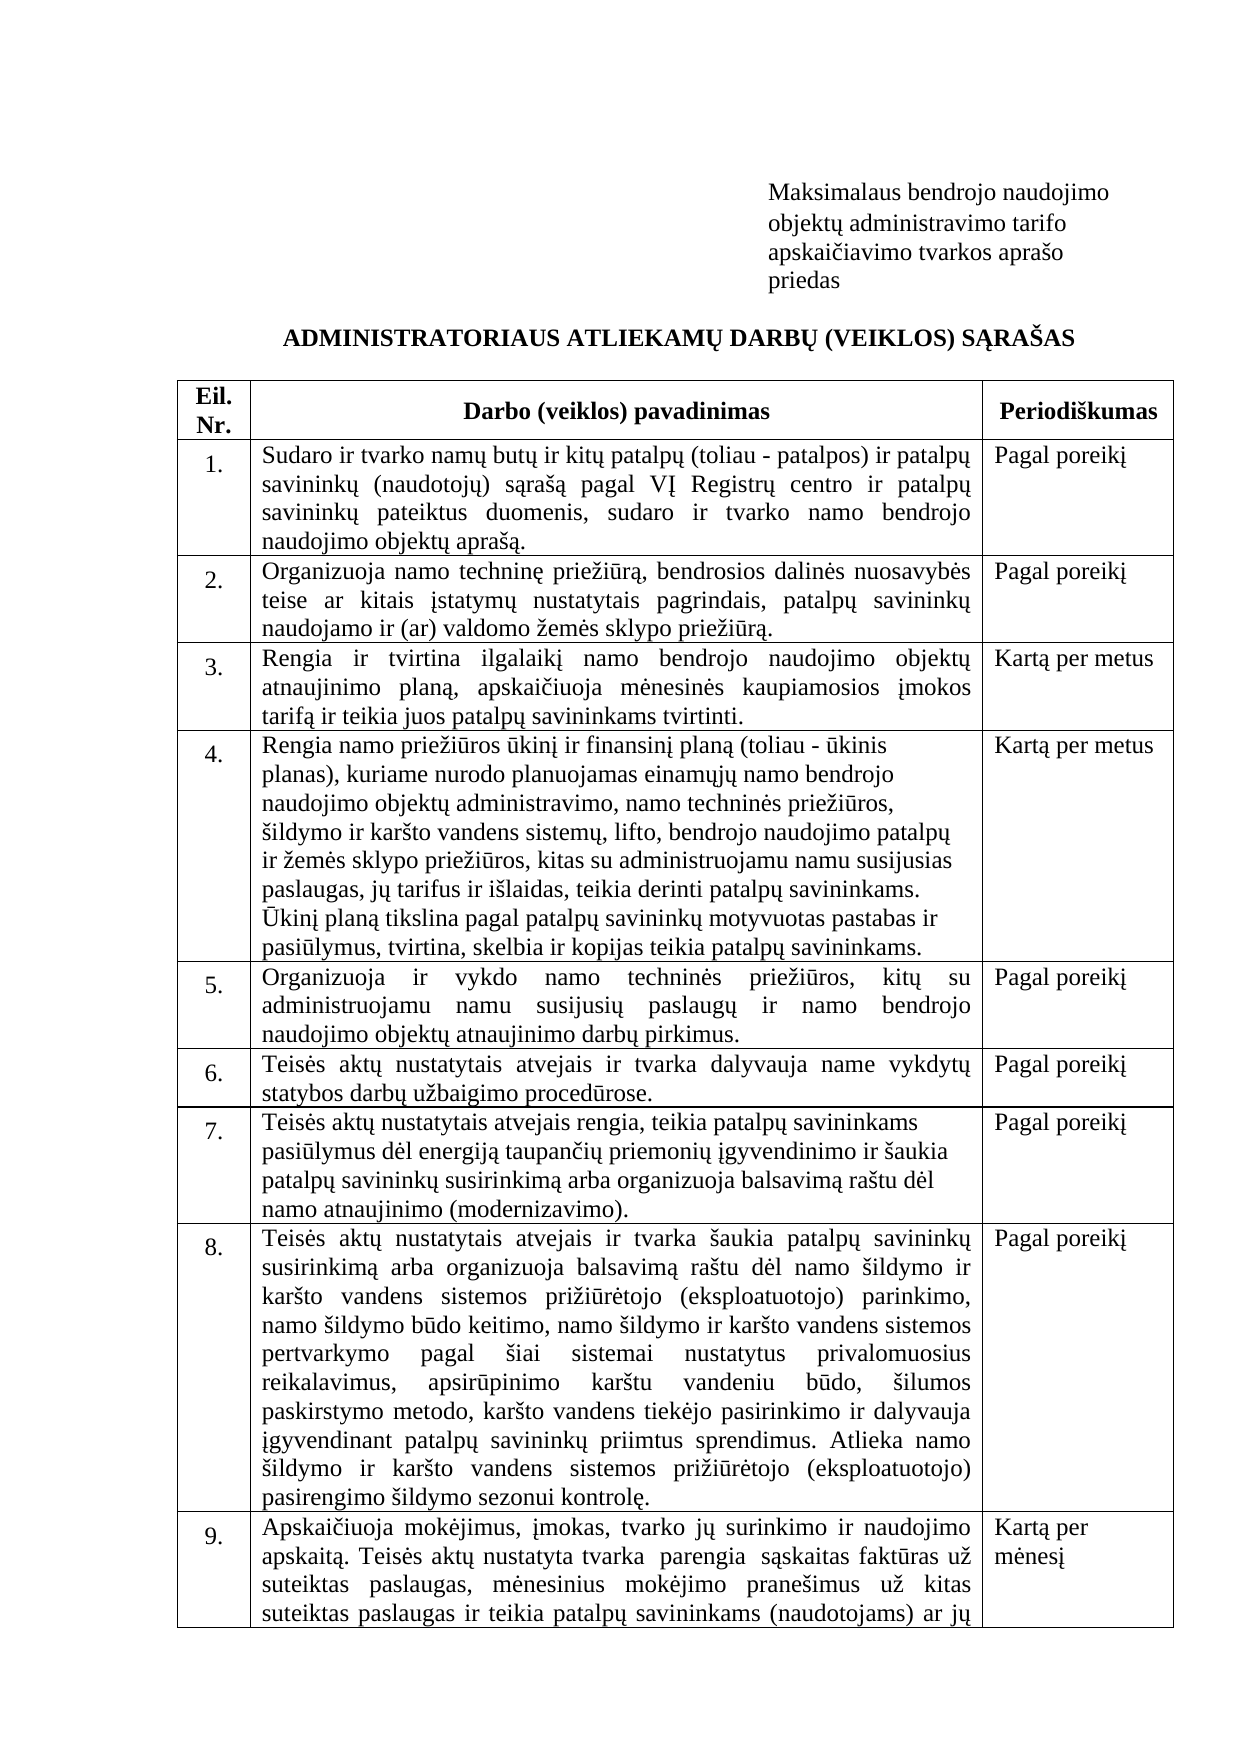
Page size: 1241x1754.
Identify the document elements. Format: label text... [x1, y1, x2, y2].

table_cell Pagal poreikį [983, 440, 1173, 555]
table_cell Pagal poreikį [983, 1108, 1173, 1222]
table_cell Organizuoja namo techninę priežiūrą, bendrosios dalinės nuosavybės teise ar kitais įstatymų nustatytais pagrindais, patalpų savininkų naudojamo ir (ar) valdomo žemės sklypo priežiūrą. [251, 556, 982, 642]
table_cell Kartą per metus [983, 643, 1173, 729]
table_cell Teisės aktų nustatytais atvejais ir tvarka dalyvauja name vykdytų statybos darbų užbaigimo procedūrose. [251, 1049, 982, 1106]
table_cell 7. [178, 1108, 250, 1222]
table_cell 6. [178, 1049, 250, 1106]
table_header Periodiškumas [983, 381, 1173, 439]
text ADMINISTRATORIAUS ATLIEKAMŲ DARBŲ (VEIKLOS) SĄRAŠAS [177, 323, 1181, 352]
table_header Eil. Nr. [178, 381, 250, 439]
table_cell 8. [178, 1224, 250, 1511]
table_cell Pagal poreikį [983, 962, 1173, 1048]
table_cell 9. [178, 1512, 250, 1627]
table_header Darbo (veiklos) pavadinimas [251, 381, 982, 439]
table_cell Organizuoja ir vykdo namo techninės priežiūros, kitų su administruojamu namu susijusių paslaugų ir namo bendrojo naudojimo objektų atnaujinimo darbų pirkimus. [251, 962, 982, 1048]
text objektų administravimo tarifo [177, 208, 1181, 237]
table_cell Kartą per metus [983, 731, 1173, 961]
text Maksimalaus bendrojo naudojimo [650, 177, 1181, 206]
table_cell Rengia namo priežiūros ūkinį ir finansinį planą (toliau - ūkinis planas), kuriame nurodo planuojamas einamųjų namo bendrojo naudojimo objektų administravimo, namo techninės priežiūros, šildymo ir karšto vandens sistemų, lifto, bendrojo naudojimo patalpų ir žemės sklypo priežiūros, kitas su administruojamu namu susijusias paslaugas, jų tarifus ir išlaidas, teikia derinti patalpų savininkams. Ūkinį planą tikslina pagal patalpų savininkų motyvuotas pastabas ir pasiūlymus, tvirtina, skelbia ir kopijas teikia patalpų savininkams. [251, 731, 982, 961]
table_cell Rengia ir tvirtina ilgalaikį namo bendrojo naudojimo objektų atnaujinimo planą, apskaičiuoja mėnesinės kaupiamosios įmokos tarifą ir teikia juos patalpų savininkams tvirtinti. [251, 643, 982, 729]
text apskaičiavimo tvarkos aprašo [177, 237, 1181, 265]
table_cell Pagal poreikį [983, 1224, 1173, 1511]
table_cell 3. [178, 643, 250, 729]
text priedas [177, 265, 1181, 294]
table_cell 1. [178, 440, 250, 555]
table_cell 2. [178, 556, 250, 642]
table_cell Pagal poreikį [983, 556, 1173, 642]
table_cell 5. [178, 962, 250, 1048]
table_cell Teisės aktų nustatytais atvejais ir tvarka šaukia patalpų savininkų susirinkimą arba organizuoja balsavimą raštu dėl namo šildymo ir karšto vandens sistemos prižiūrėtojo (eksploatuotojo) parinkimo, namo šildymo būdo keitimo, namo šildymo ir karšto vandens sistemos pertvarkymo pagal šiai sistemai nustatytus privalomuosius reikalavimus, apsirūpinimo karštu vandeniu būdo, šilumos paskirstymo metodo, karšto vandens tiekėjo pasirinkimo ir dalyvauja įgyvendinant patalpų savininkų priimtus sprendimus. Atlieka namo šildymo ir karšto vandens sistemos prižiūrėtojo (eksploatuotojo) pasirengimo šildymo sezonui kontrolę. [251, 1224, 982, 1511]
table_cell Sudaro ir tvarko namų butų ir kitų patalpų (toliau - patalpos) ir patalpų savininkų (naudotojų) sąrašą pagal VĮ Registrų centro ir patalpų savininkų pateiktus duomenis, sudaro ir tvarko namo bendrojo naudojimo objektų aprašą. [251, 440, 982, 555]
table_cell Pagal poreikį [983, 1049, 1173, 1106]
table_cell Teisės aktų nustatytais atvejais rengia, teikia patalpų savininkams pasiūlymus dėl energiją taupančių priemonių įgyvendinimo ir šaukia patalpų savininkų susirinkimą arba organizuoja balsavimą raštu dėl namo atnaujinimo (modernizavimo). [251, 1108, 982, 1222]
table_cell Kartą per mėnesį [983, 1512, 1173, 1627]
table_cell Apskaičiuoja mokėjimus, įmokas, tvarko jų surinkimo ir naudojimo apskaitą. Teisės aktų nustatyta tvarka parengia sąskaitas faktūras už suteiktas paslaugas, mėnesinius mokėjimo pranešimus už kitas suteiktas paslaugas ir teikia patalpų savininkams (naudotojams) ar jų [251, 1512, 982, 1627]
table_cell 4. [178, 731, 250, 961]
